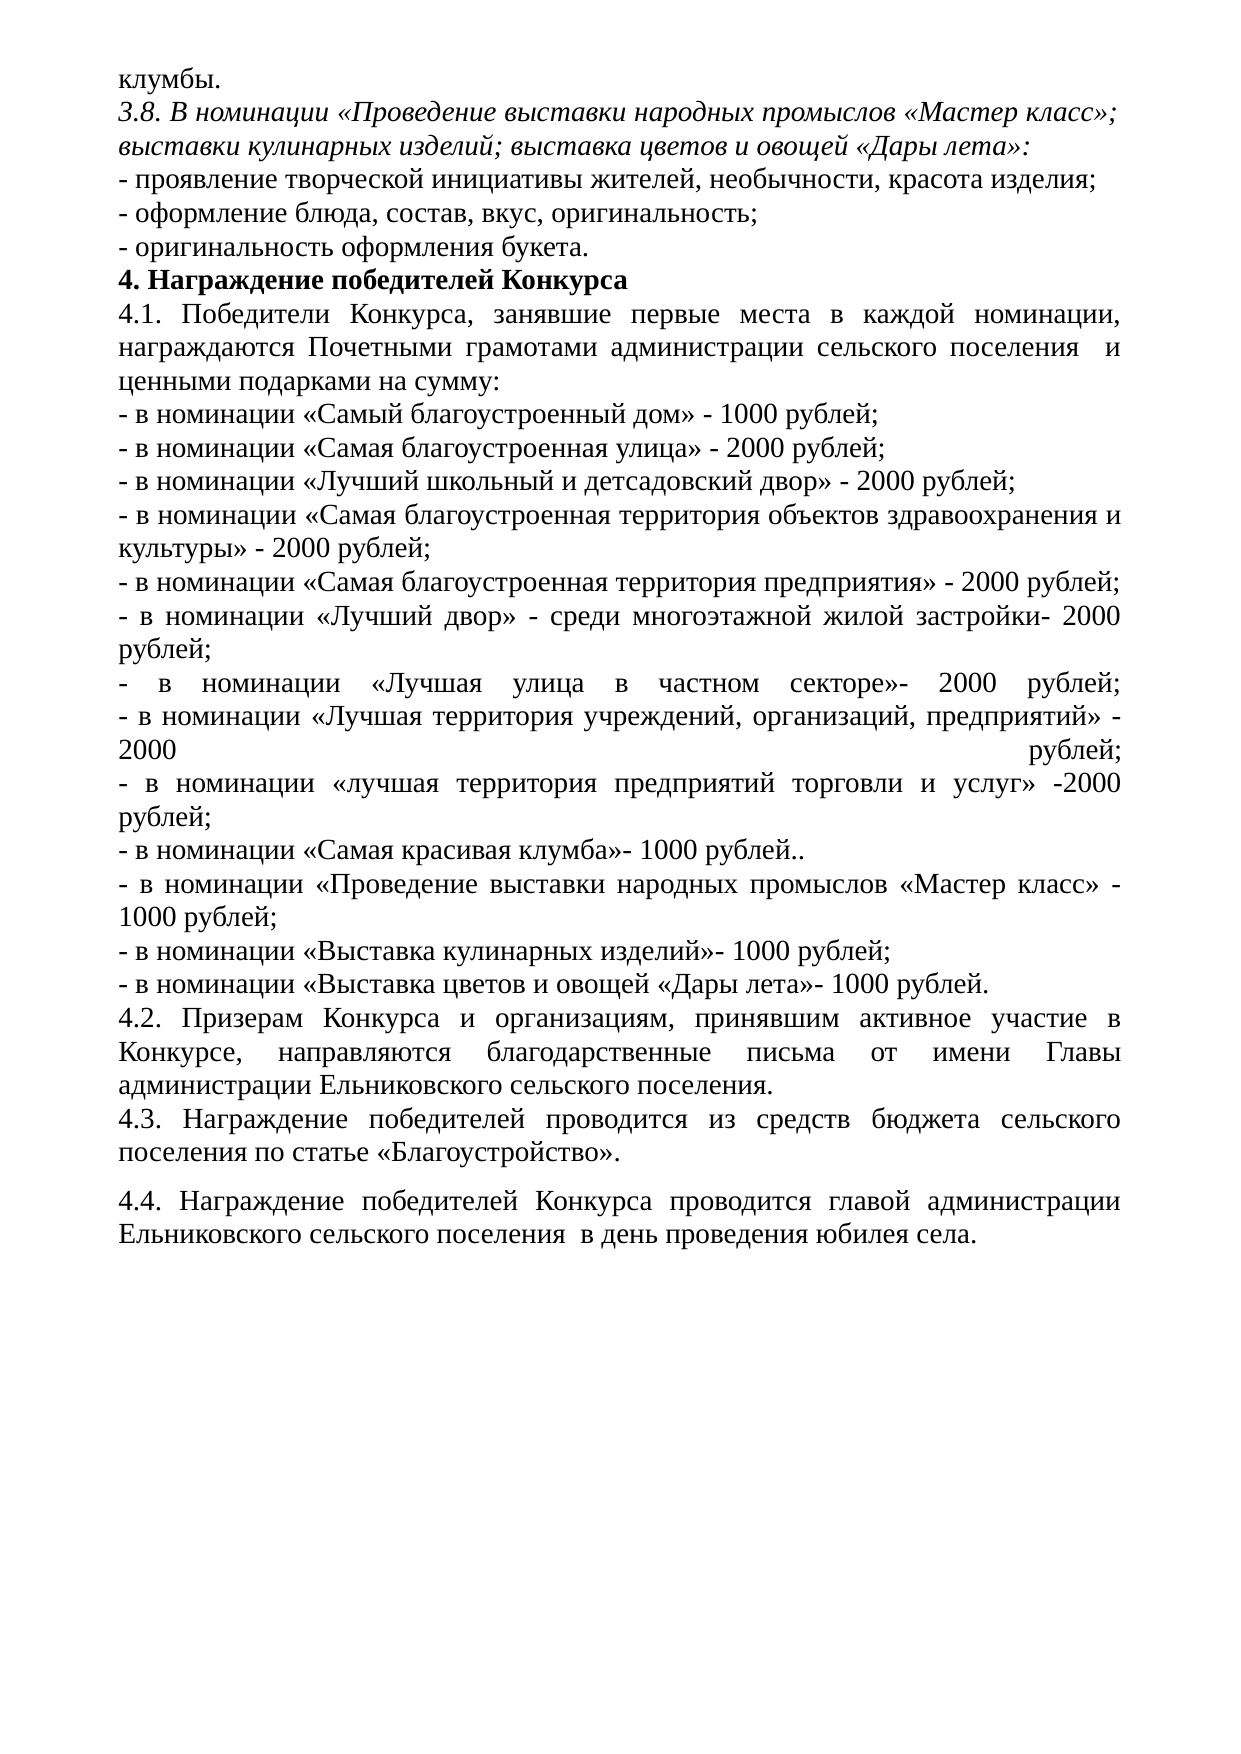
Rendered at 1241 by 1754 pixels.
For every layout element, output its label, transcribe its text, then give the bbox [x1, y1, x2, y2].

list - оформление блюда, состав, вкус, оригинальность; [118, 195, 1122, 229]
text - в номинации «Лучший школьный и детсадовский двор» - 2000 рублей; [118, 463, 1122, 497]
list - в номинации «Выставка цветов и овощей «Дары лета»- 1000 рублей. [118, 967, 1122, 1000]
text 4.1. Победители Конкурса, занявшие первые места в каждой номинации, награждаются Почетными грамотами администрации сельского поселения и ценными подарками на сумму: [118, 296, 1122, 396]
text - в номинации «Самая благоустроенная улица» - 2000 рублей; [118, 430, 1122, 463]
list - проявление творческой инициативы жителей, необычности, красота изделия; [118, 162, 1122, 195]
list 3.8. В номинации «Проведение выставки народных промыслов «Мастер класс»; выставки кулинарных изделий; выставка цветов и овощей «Дары лета»: [118, 94, 1122, 162]
text - в номинации «Самый благоустроенный дом» - 1000 рублей; [118, 396, 1122, 430]
list - в номинации «Проведение выставки народных промыслов «Мастер класс» -1000 рублей; [118, 866, 1122, 933]
text 4.2. Призерам Конкурса и организациям, принявшим активное участие в Конкурсе, направляются благодарственные письма от имени Главы администрации Ельниковского сельского поселения. [118, 1000, 1122, 1101]
text 4. Награждение победителей Конкурса [118, 262, 1122, 296]
list клумбы. [118, 61, 1122, 94]
text 4.4. Награждение победителей Конкурса проводится главой администрации Ельниковского сельского поселения в день проведения юбилея села. [118, 1183, 1122, 1250]
list - в номинации «Самая благоустроенная территория предприятия» - 2000 рублей; [118, 564, 1122, 598]
list - оригинальность оформления букета. [118, 229, 1122, 262]
text 4.3. Награждение победителей проводится из средств бюджета сельского поселения по статье «Благоустройство». [118, 1101, 1122, 1168]
list - в номинации «Самая благоустроенная территория объектов здравоохранения и культуры» - 2000 рублей; [118, 497, 1122, 564]
list - в номинации «Выставка кулинарных изделий»- 1000 рублей; [118, 933, 1122, 967]
list - в номинации «Лучший двор» - среди многоэтажной жилой застройки- 2000 рублей; - в номинации «Лучшая улица в частном секторе»- 2000 рублей; - в номинации «Лучшая территория учреждений, организаций, предприятий» -2000 рублей; - в номинации «лучшая территория предприятий торговли и услуг» -2000 рублей; - в номинации «Самая красивая клумба»- 1000 рублей.. [118, 598, 1122, 866]
